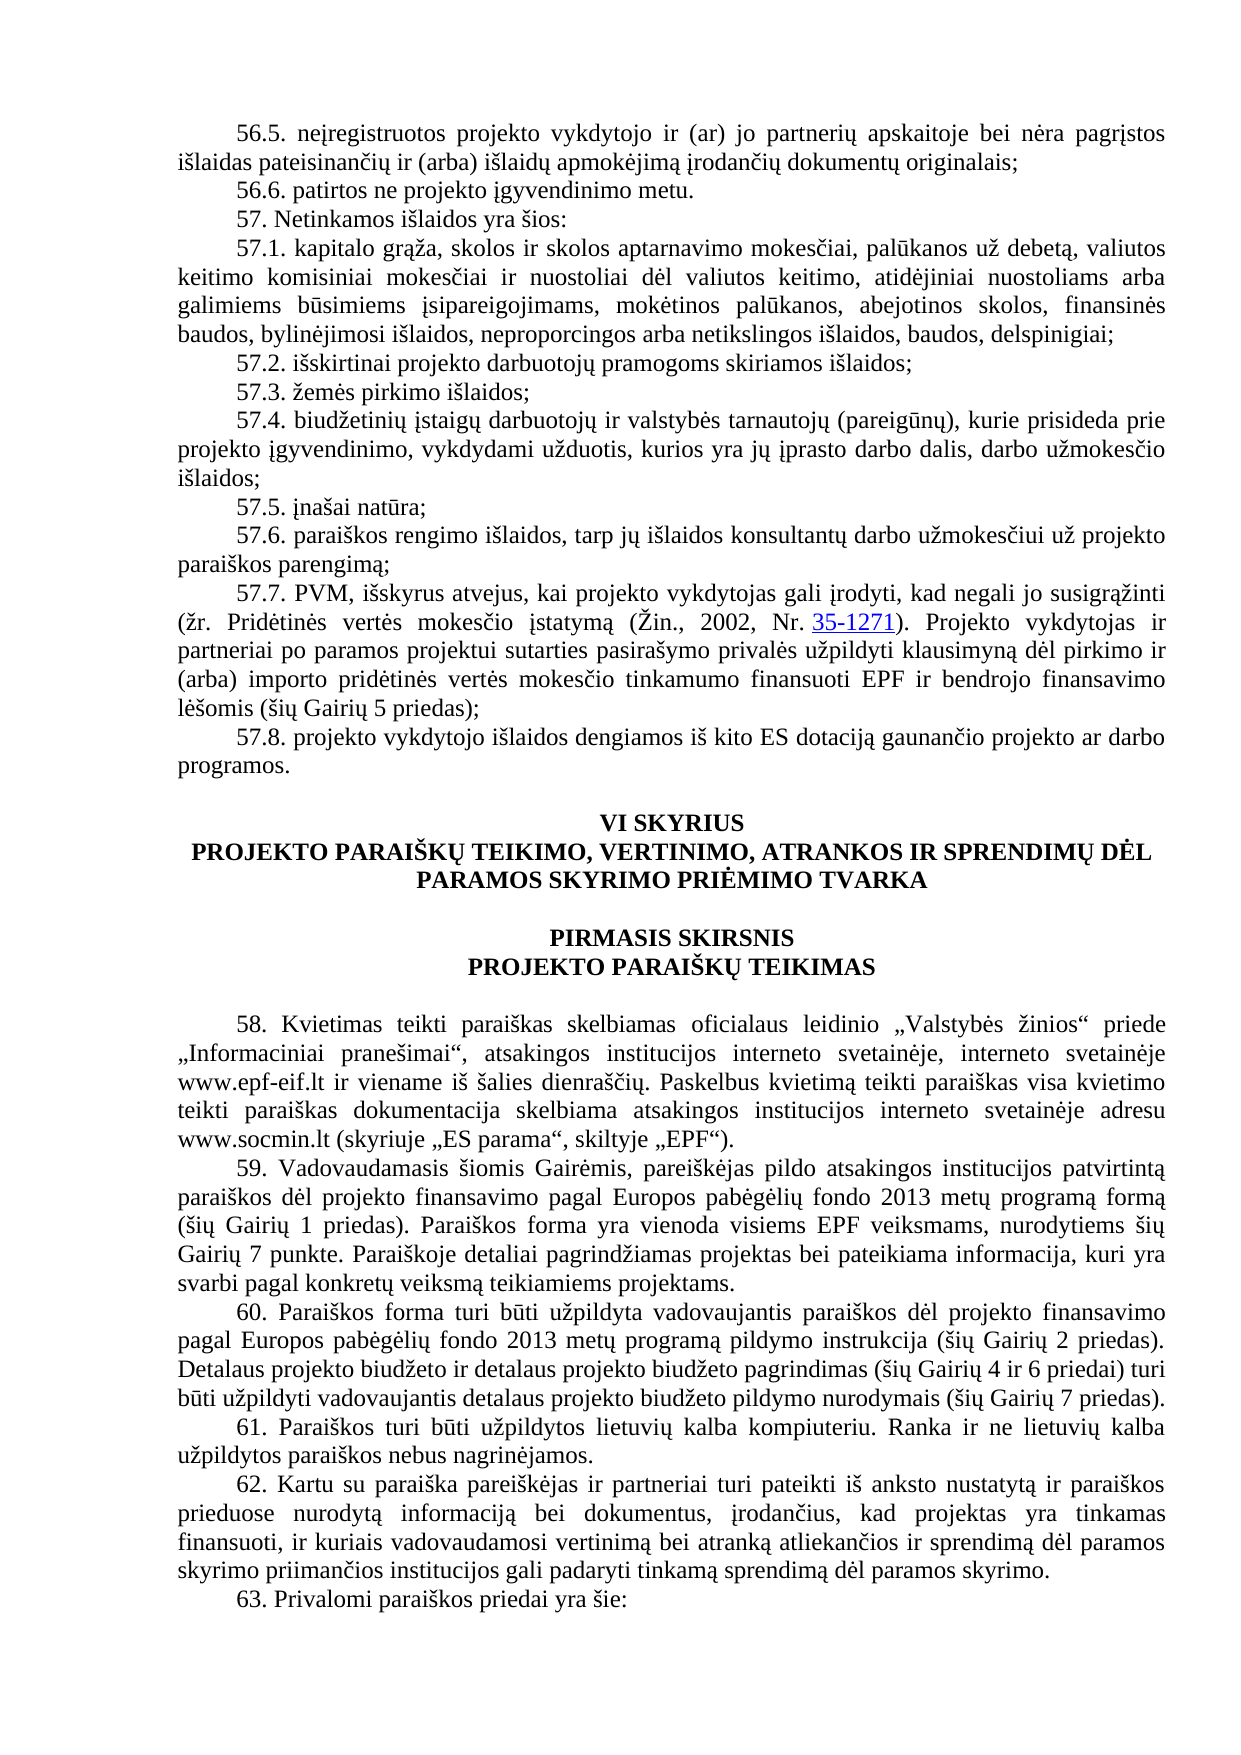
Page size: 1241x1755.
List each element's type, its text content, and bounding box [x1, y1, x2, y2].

text 57.2. išskirtinai projekto darbuotojų pramogoms skiriamos išlaidos; [177, 348, 1166, 377]
text 58. Kvietimas teikti paraiškas skelbiamas oficialaus leidinio „Valstybės žinios“ priede „Informaciniai pranešimai“, atsakingos institucijos interneto svetainėje, interneto svetainėje www.epf-eif.lt ir viename iš šalies dienraščių. Paskelbus kvietimą teikti paraiškas visa kvietimo teikti paraiškas dokumentacija skelbiama atsakingos institucijos interneto svetainėje adresu www.socmin.lt (skyriuje „ES parama“, skiltyje „EPF“). [177, 1009, 1166, 1153]
text 57.7. PVM, išskyrus atvejus, kai projekto vykdytojas gali įrodyti, kad negali jo susigrąžinti (žr. Pridėtinės vertės mokesčio įstatymą (Žin., 2002, Nr. 35-1271). Projekto vykdytojas ir partneriai po paramos projektui sutarties pasirašymo privalės užpildyti klausimyną dėl pirkimo ir (arba) importo pridėtinės vertės mokesčio tinkamumo finansuoti EPF ir bendrojo finansavimo lėšomis (šių Gairių 5 priedas); [177, 578, 1166, 722]
text 62. Kartu su paraiška pareiškėjas ir partneriai turi pateikti iš anksto nustatytą ir paraiškos prieduose nurodytą informaciją bei dokumentus, įrodančius, kad projektas yra tinkamas finansuoti, ir kuriais vadovaudamosi vertinimą bei atranką atliekančios ir sprendimą dėl paramos skyrimo priimančios institucijos gali padaryti tinkamą sprendimą dėl paramos skyrimo. [177, 1469, 1166, 1584]
text 56.5. neįregistruotos projekto vykdytojo ir (ar) jo partnerių apskaitoje bei nėra pagrįstos išlaidas pateisinančių ir (arba) išlaidų apmokėjimą įrodančių dokumentų originalais; [177, 118, 1166, 176]
text PROJEKTO PARAIŠKŲ TEIKIMO, VERTINIMO, ATRANKOS IR SPRENDIMŲ DĖL PARAMOS SKYRIMO PRIĖMIMO TVARKA [177, 837, 1166, 894]
text 60. Paraiškos forma turi būti užpildyta vadovaujantis paraiškos dėl projekto finansavimo pagal Europos pabėgėlių fondo 2013 metų programą pildymo instrukcija (šių Gairių 2 priedas). Detalaus projekto biudžeto ir detalaus projekto biudžeto pagrindimas (šių Gairių 4 ir 6 priedai) turi būti užpildyti vadovaujantis detalaus projekto biudžeto pildymo nurodymais (šių Gairių 7 priedas). [177, 1297, 1166, 1412]
text 63. Privalomi paraiškos priedai yra šie: [177, 1584, 1166, 1613]
text 59. Vadovaudamasis šiomis Gairėmis, pareiškėjas pildo atsakingos institucijos patvirtintą paraiškos dėl projekto finansavimo pagal Europos pabėgėlių fondo 2013 metų programą formą (šių Gairių 1 priedas). Paraiškos forma yra vienoda visiems EPF veiksmams, nurodytiems šių Gairių 7 punkte. Paraiškoje detaliai pagrindžiamas projektas bei pateikiama informacija, kuri yra svarbi pagal konkretų veiksmą teikiamiems projektams. [177, 1153, 1166, 1297]
text 57.5. įnašai natūra; [177, 492, 1166, 521]
text 57.3. žemės pirkimo išlaidos; [177, 377, 1166, 406]
text VI SKYRIUS [177, 808, 1166, 837]
text 57.6. paraiškos rengimo išlaidos, tarp jų išlaidos konsultantų darbo užmokesčiui už projekto paraiškos parengimą; [177, 521, 1166, 578]
text 61. Paraiškos turi būti užpildytos lietuvių kalba kompiuteriu. Ranka ir ne lietuvių kalba užpildytos paraiškos nebus nagrinėjamos. [177, 1412, 1166, 1469]
text 57.8. projekto vykdytojo išlaidos dengiamos iš kito ES dotaciją gaunančio projekto ar darbo programos. [177, 722, 1166, 779]
text PROJEKTO PARAIŠKŲ TEIKIMAS [177, 952, 1166, 981]
text PIRMASIS SKIRSNIS [177, 923, 1166, 952]
text 57.4. biudžetinių įstaigų darbuotojų ir valstybės tarnautojų (pareigūnų), kurie prisideda prie projekto įgyvendinimo, vykdydami užduotis, kurios yra jų įprasto darbo dalis, darbo užmokesčio išlaidos; [177, 406, 1166, 492]
text 56.6. patirtos ne projekto įgyvendinimo metu. [177, 176, 1166, 204]
text 57. Netinkamos išlaidos yra šios: [177, 204, 1166, 233]
text 57.1. kapitalo grąža, skolos ir skolos aptarnavimo mokesčiai, palūkanos už debetą, valiutos keitimo komisiniai mokesčiai ir nuostoliai dėl valiutos keitimo, atidėjiniai nuostoliams arba galimiems būsimiems įsipareigojimams, mokėtinos palūkanos, abejotinos skolos, finansinės baudos, bylinėjimosi išlaidos, neproporcingos arba netikslingos išlaidos, baudos, delspinigiai; [177, 233, 1166, 348]
